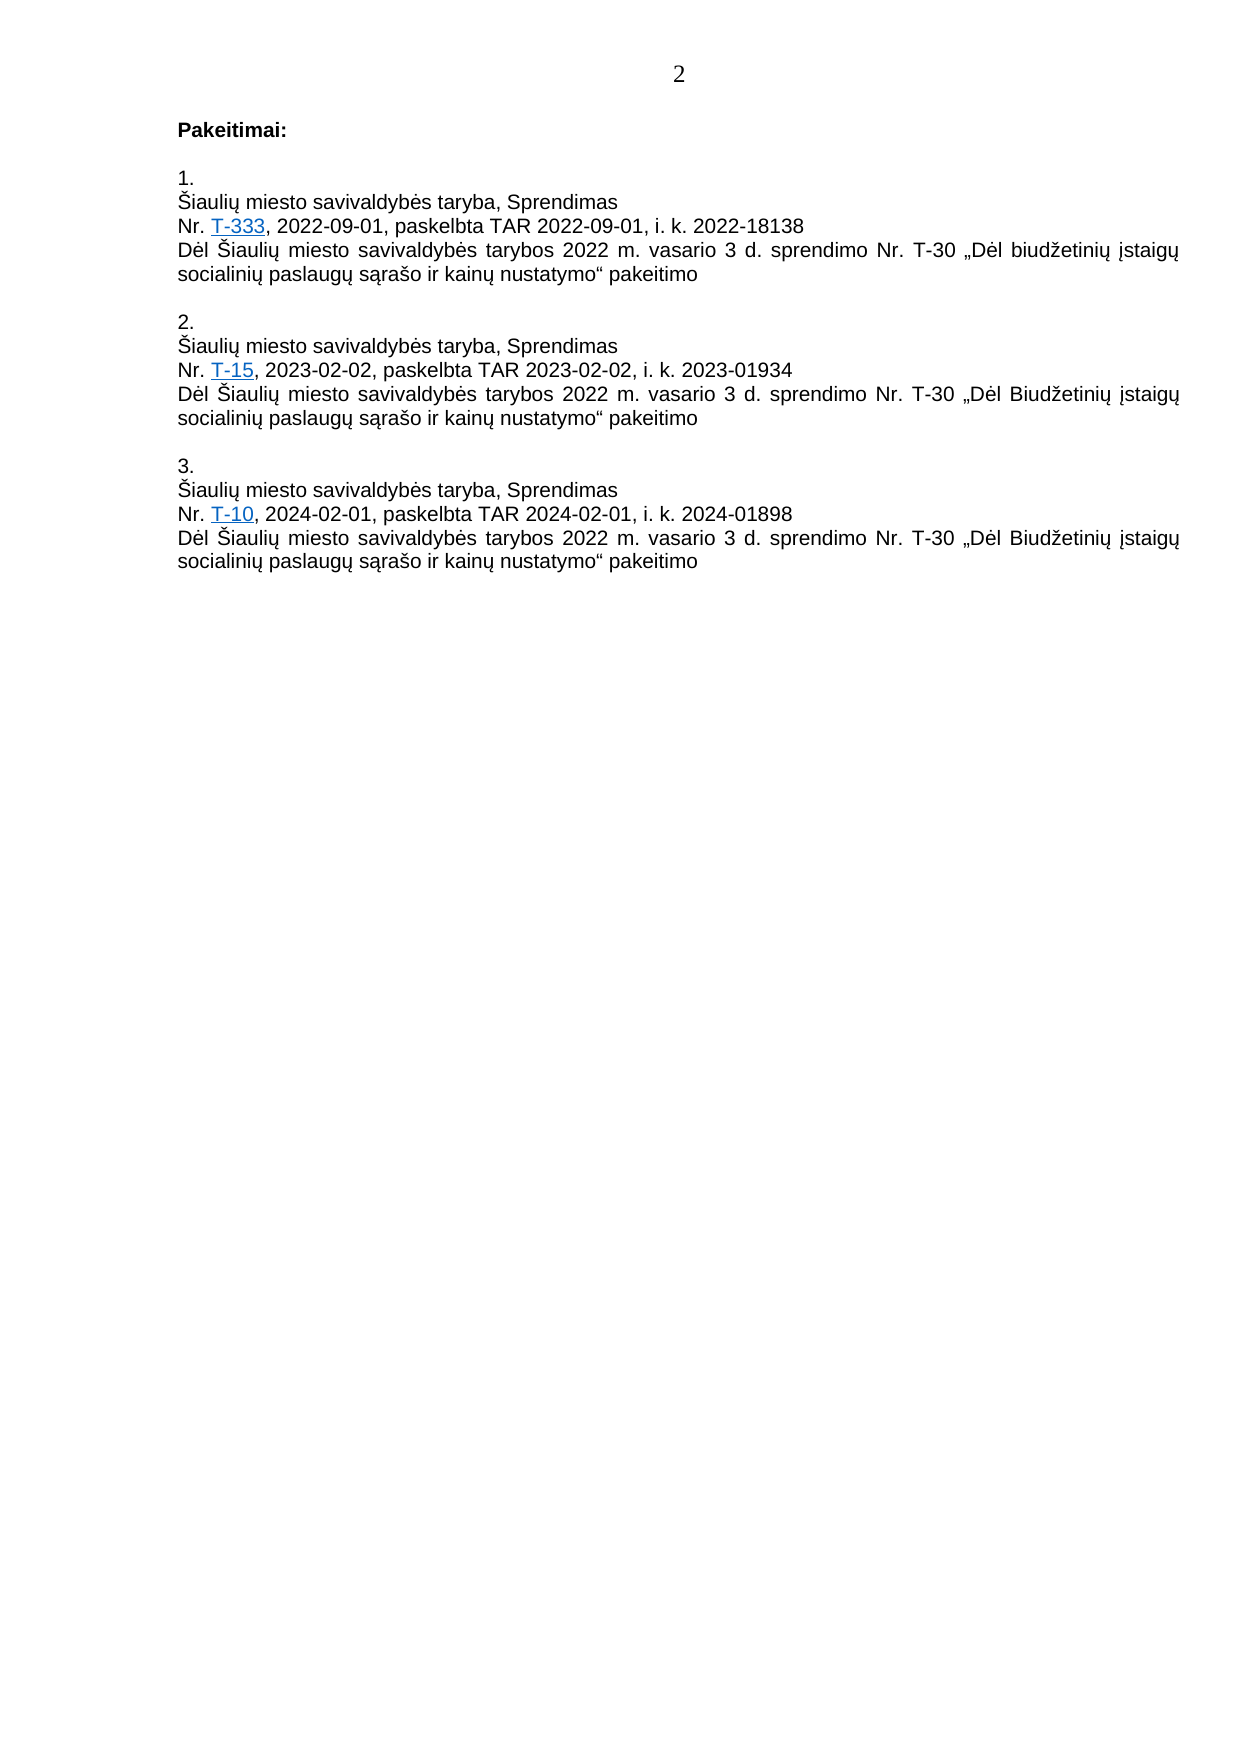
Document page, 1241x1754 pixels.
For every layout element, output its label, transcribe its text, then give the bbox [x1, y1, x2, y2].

text Šiaulių miesto savivaldybės taryba, Sprendimas [177, 477, 1181, 501]
text Pakeitimai: [177, 118, 1181, 142]
text Dėl Šiaulių miesto savivaldybės tarybos 2022 m. vasario 3 d. sprendimo Nr. T-30 „Dėl Biudžetinių įstaigų socialinių paslaugų sąrašo ir kainų nustatymo“ pakeitimo [177, 525, 1181, 573]
text Dėl Šiaulių miesto savivaldybės tarybos 2022 m. vasario 3 d. sprendimo Nr. T-30 „Dėl Biudžetinių įstaigų socialinių paslaugų sąrašo ir kainų nustatymo“ pakeitimo [177, 382, 1181, 429]
text Nr. T-15, 2023-02-02, paskelbta TAR 2023-02-02, i. k. 2023-01934 [177, 358, 1181, 382]
text 1. [177, 166, 1181, 190]
text Šiaulių miesto savivaldybės taryba, Sprendimas [177, 190, 1181, 214]
text Šiaulių miesto savivaldybės taryba, Sprendimas [177, 334, 1181, 358]
text 2. [177, 310, 1181, 334]
text Dėl Šiaulių miesto savivaldybės tarybos 2022 m. vasario 3 d. sprendimo Nr. T-30 „Dėl biudžetinių įstaigų socialinių paslaugų sąrašo ir kainų nustatymo“ pakeitimo [177, 238, 1181, 286]
text Nr. T-333, 2022-09-01, paskelbta TAR 2022-09-01, i. k. 2022-18138 [177, 214, 1181, 238]
text 3. [177, 453, 1181, 477]
text Nr. T-10, 2024-02-01, paskelbta TAR 2024-02-01, i. k. 2024-01898 [177, 501, 1181, 525]
